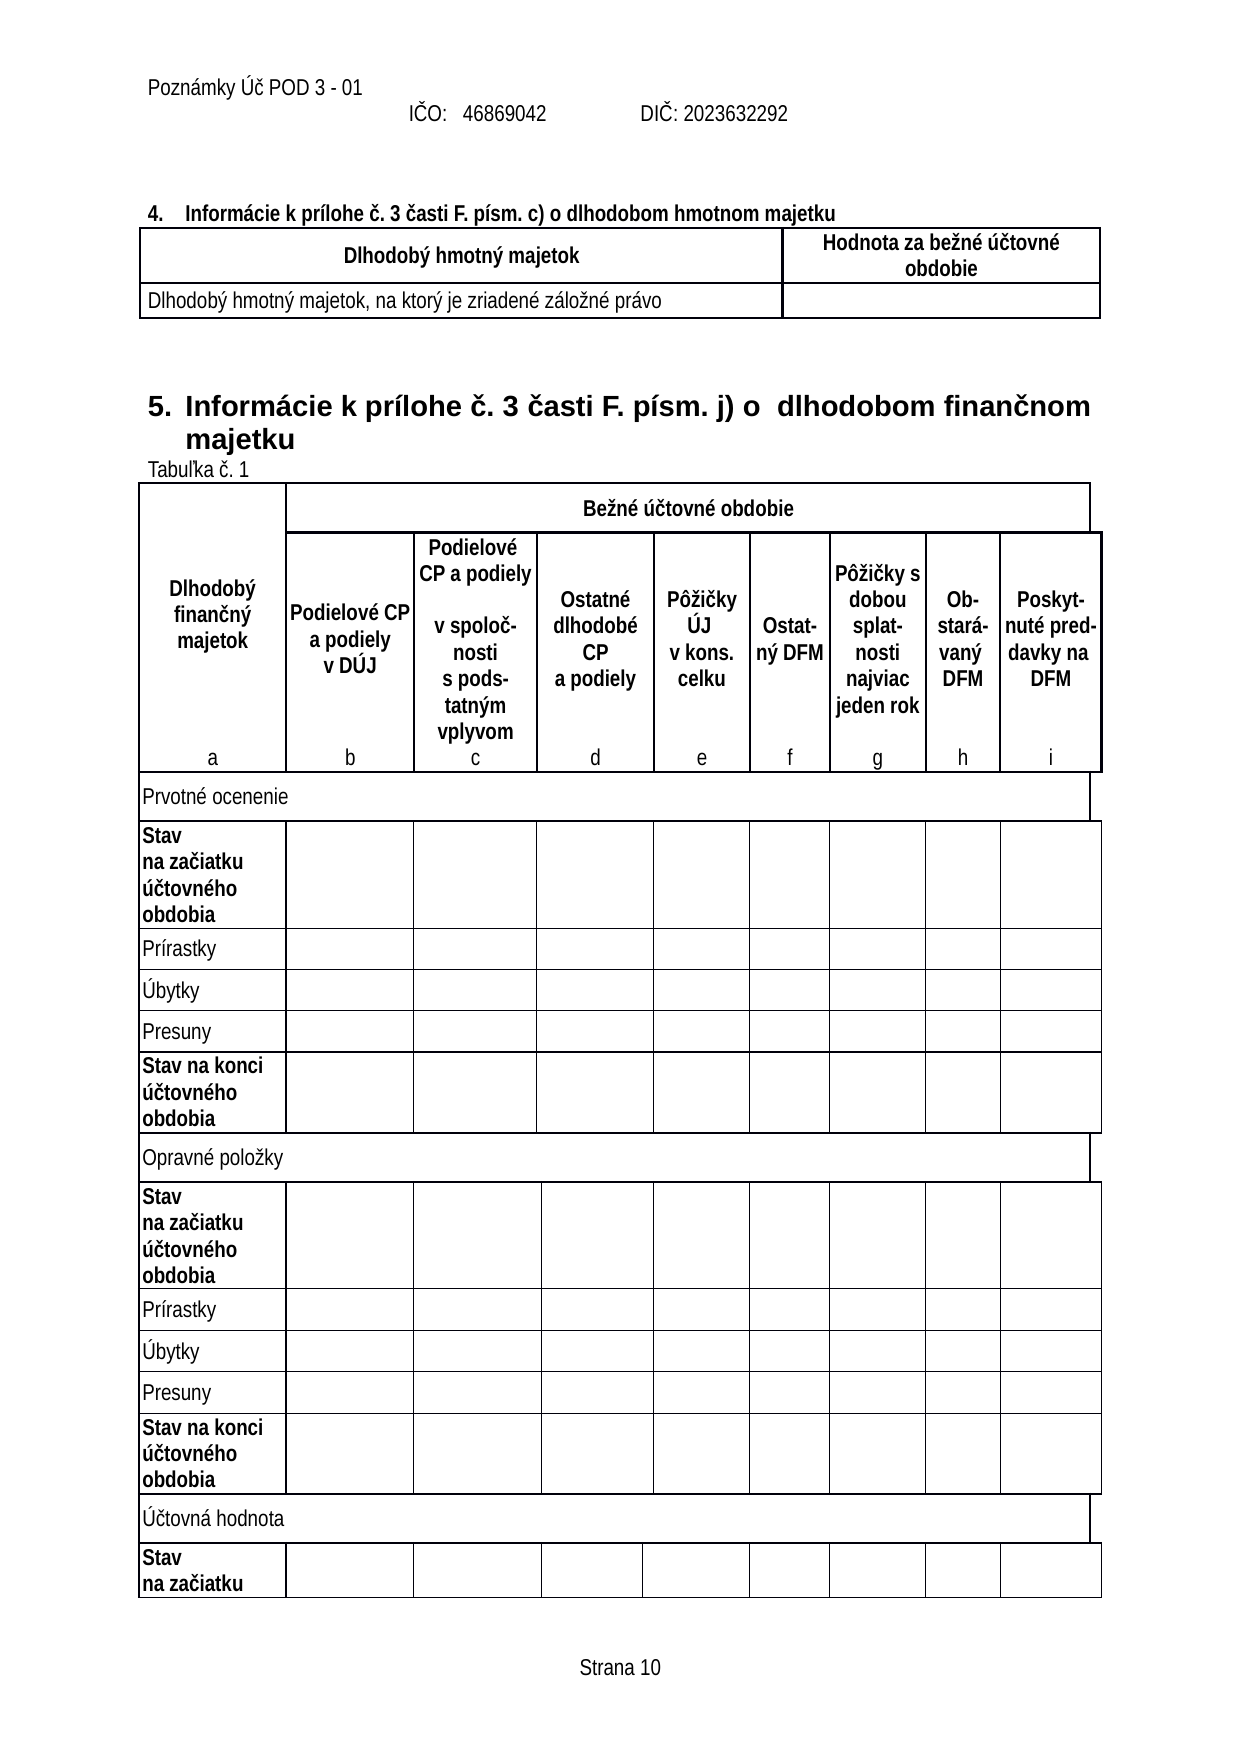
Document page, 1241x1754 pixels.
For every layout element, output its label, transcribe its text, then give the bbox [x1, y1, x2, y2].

table_cell [1091, 773, 1101, 820]
table_cell [537, 970, 653, 1010]
table_cell [537, 822, 653, 927]
table_cell b [287, 744, 413, 771]
table_cell a [140, 744, 285, 771]
table_cell [414, 929, 536, 969]
table_cell [287, 1544, 413, 1597]
table_cell i [1001, 744, 1100, 771]
table_cell [287, 1183, 413, 1288]
table_cell Presuny [140, 1011, 285, 1051]
table_cell [1001, 1331, 1101, 1371]
table_cell [830, 1289, 925, 1330]
table_cell c [415, 744, 536, 771]
table_cell [654, 822, 749, 927]
table_cell [414, 1053, 536, 1132]
table_cell [414, 1331, 541, 1371]
table_cell [542, 1544, 642, 1597]
table_cell [830, 1331, 925, 1371]
table_cell [1001, 822, 1101, 927]
table_cell Stav na začiatku účtovného obdobia [140, 822, 285, 927]
table_cell Prírastky [140, 929, 285, 969]
table_cell [414, 822, 536, 927]
table_cell [750, 1183, 829, 1288]
table_cell [830, 1414, 925, 1492]
table_cell [750, 1053, 829, 1132]
table_cell [654, 1372, 749, 1412]
table_cell Ob-stará-vaný DFM [927, 534, 999, 744]
table_cell d [538, 744, 653, 771]
table_cell Stav na začiatku [140, 1544, 285, 1597]
table_cell [926, 822, 1000, 927]
table_cell Úbytky [140, 970, 285, 1010]
table_cell [287, 1053, 413, 1132]
table_cell [830, 1183, 925, 1288]
table_cell [784, 284, 1099, 317]
table_cell [542, 1414, 653, 1492]
table_cell [287, 1372, 413, 1412]
table_cell [414, 1289, 541, 1330]
title Informácie k prílohe č. 3 časti F. písm. j) o dlhodobom finančnom majetku [148, 389, 1092, 456]
table_cell Pôžičky s dobou splat-nosti najviac jeden rok [831, 534, 925, 744]
table_header [1091, 482, 1101, 531]
table_cell Presuny [140, 1372, 285, 1412]
table_cell [287, 1289, 413, 1330]
table_cell h [927, 744, 999, 771]
table_cell [926, 1414, 1000, 1492]
table_cell [830, 822, 925, 927]
table_cell [1001, 1053, 1101, 1132]
table_cell [414, 1372, 541, 1412]
table_cell [750, 1544, 829, 1597]
table_cell [537, 929, 653, 969]
list Informácie k prílohe č. 3 časti F. písm. c) o dlhodobom hmotnom majetku [148, 200, 1092, 227]
table_cell [414, 1011, 536, 1051]
table_cell Podielové CP a podiely v DÚJ [287, 534, 413, 744]
table_cell [750, 1289, 829, 1330]
table_header Dlhodobý finančný majetok [140, 484, 285, 744]
table_cell [926, 929, 1000, 969]
table_cell [654, 1011, 749, 1051]
table_cell [750, 970, 829, 1010]
table_cell [1001, 1183, 1101, 1288]
table_cell Podielové CP a podiely v spoloč-nosti s pods-tatným vplyvom [415, 534, 536, 744]
table_cell Účtovná hodnota [140, 1495, 1089, 1542]
table_cell [750, 1414, 829, 1492]
table_cell [654, 929, 749, 969]
table_cell Pôžičky ÚJ v kons. celku [655, 534, 749, 744]
table_cell Stav na konci účtovného obdobia [140, 1414, 285, 1492]
table_cell [537, 1053, 653, 1132]
table_cell [414, 1414, 541, 1492]
table_header Dlhodobý hmotný majetok [141, 229, 781, 282]
table_cell [1001, 1011, 1101, 1051]
table_cell [830, 1011, 925, 1051]
table_cell Opravné položky [140, 1134, 1089, 1181]
table_cell Prírastky [140, 1289, 285, 1330]
table_header Bežné účtovné obdobie [287, 484, 1089, 531]
table_cell Prvotné ocenenie [140, 773, 1089, 820]
table_cell [926, 1331, 1000, 1371]
table_cell Stav na konci účtovného obdobia [140, 1053, 285, 1132]
table_cell [1091, 1134, 1101, 1181]
table_cell [287, 970, 413, 1010]
table_cell [654, 1331, 749, 1371]
table_cell [287, 1331, 413, 1371]
table_cell [542, 1331, 653, 1371]
table_cell [287, 929, 413, 969]
table_cell [830, 929, 925, 969]
table_cell [750, 1011, 829, 1051]
table_cell [926, 1053, 1000, 1132]
table_cell [926, 1289, 1000, 1330]
table_cell [287, 822, 413, 927]
table_cell [654, 1414, 749, 1492]
table_cell Poskyt-nuté pred-davky na DFM [1001, 534, 1100, 744]
table_cell [542, 1183, 653, 1288]
table_cell [542, 1289, 653, 1330]
table_cell [287, 1011, 413, 1051]
table_cell [1001, 1414, 1101, 1492]
table_cell [1001, 1544, 1101, 1597]
table_cell [750, 929, 829, 969]
table_cell [1091, 1495, 1101, 1542]
table_cell [1001, 970, 1101, 1010]
table_cell [654, 1053, 749, 1132]
table_cell Ostat-ný DFM [751, 534, 829, 744]
table_cell Ostatné dlhodobé CP a podiely [538, 534, 653, 744]
table_cell [643, 1544, 749, 1597]
table_cell [287, 1414, 413, 1492]
table_cell [926, 1011, 1000, 1051]
table_cell [542, 1372, 653, 1412]
table_cell Stav na začiatku účtovného obdobia [140, 1183, 285, 1288]
text Tabuľka č. 1 [148, 456, 1092, 482]
table_cell [830, 1544, 925, 1597]
table_cell g [831, 744, 925, 771]
table_cell [750, 1331, 829, 1371]
table_cell [1001, 1289, 1101, 1330]
table_cell [414, 1183, 541, 1288]
table_cell [654, 970, 749, 1010]
table_cell [654, 1183, 749, 1288]
table_cell [926, 1183, 1000, 1288]
table_cell [750, 1372, 829, 1412]
table_cell [926, 1544, 1000, 1597]
table_cell [830, 1372, 925, 1412]
table_cell [654, 1289, 749, 1330]
table_cell [414, 970, 536, 1010]
table_cell [926, 970, 1000, 1010]
table_cell [1001, 1372, 1101, 1412]
table_cell [1001, 929, 1101, 969]
table_cell [414, 1544, 541, 1597]
table_header Hodnota za bežné účtovné obdobie [784, 229, 1099, 282]
table_cell [537, 1011, 653, 1051]
table_cell Úbytky [140, 1331, 285, 1371]
table_cell [750, 822, 829, 927]
table_cell f [751, 744, 829, 771]
table_cell [926, 1372, 1000, 1412]
table_cell [830, 970, 925, 1010]
table_cell [830, 1053, 925, 1132]
table_cell e [655, 744, 749, 771]
table_cell Dlhodobý hmotný majetok, na ktorý je zriadené záložné právo [141, 284, 781, 317]
